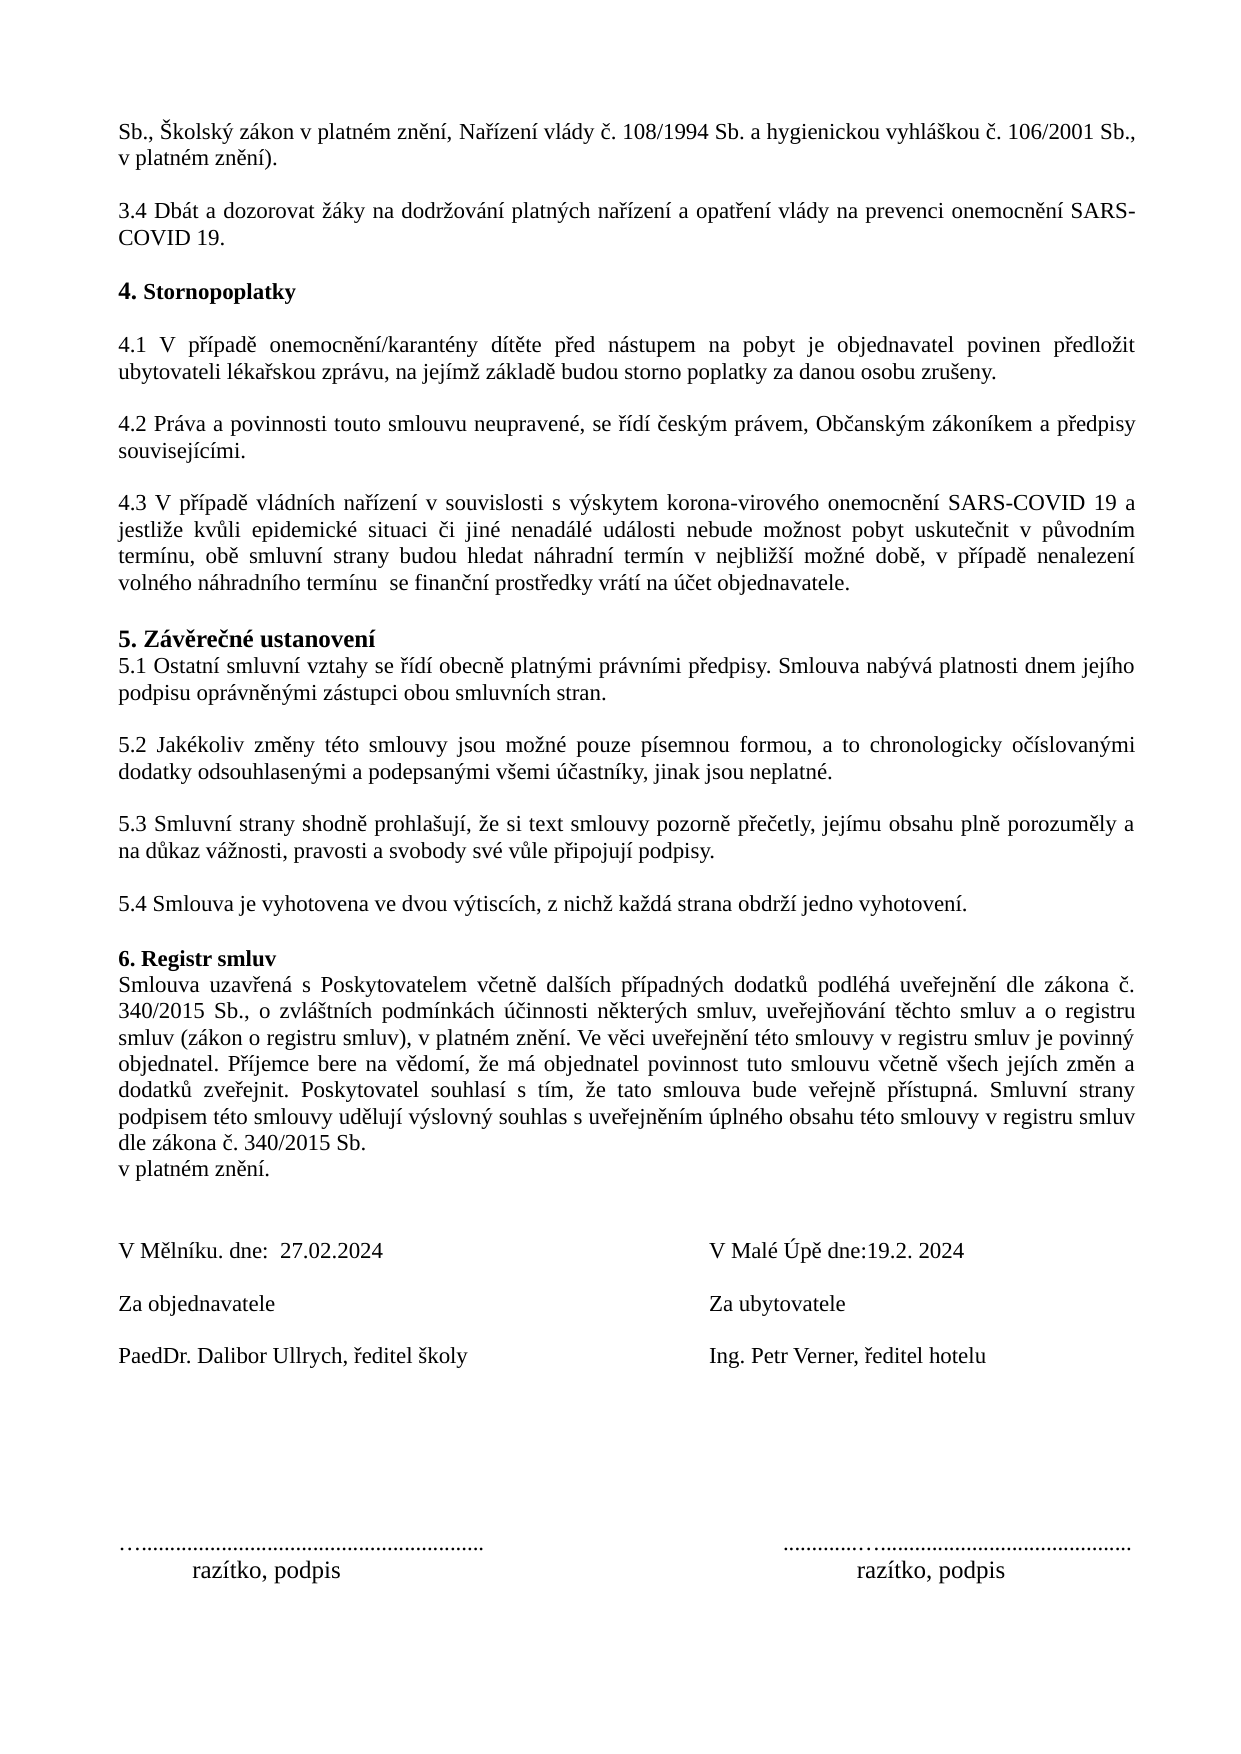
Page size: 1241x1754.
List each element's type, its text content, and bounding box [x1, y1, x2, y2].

text Sb., Školský zákon v platném znění, Nařízení vlády č. 108/1994 Sb. a hygienickou vyhláškou č. 106/2001 Sb., v platném znění). [118, 118, 1137, 171]
text 4.2 Práva a povinnosti touto smlouvu neupravené, se řídí českým právem, Občanským zákoníkem a předpisy souvisejícími. [118, 410, 1137, 463]
text 5.3 Smluvní strany shodně prohlašují, že si text smlouvy pozorně přečetly, jejímu obsahu plně porozuměly a na důkaz vážnosti, pravosti a svobody své vůle připojují podpisy. [118, 811, 1137, 863]
text PaedDr. Dalibor Ullrych, ředitel školy Ing. Petr Verner, ředitel hotelu [118, 1342, 1137, 1369]
text 5. Závěrečné ustanovení [118, 624, 1137, 652]
text 4. Stornopoplatky [118, 276, 1137, 305]
text …............................................................ .............…............................................ [118, 1529, 1137, 1556]
text razítko, podpis razítko, podpis [192, 1556, 1137, 1584]
text Smlouva uzavřená s Poskytovatelem včetně dalších případných dodatků podléhá uveřejnění dle zákona č. 340/2015 Sb., o zvláštních podmínkách účinnosti některých smluv, uveřejňování těchto smluv a o registru smluv (zákon o registru smluv), v platném znění. Ve věci uveřejnění této smlouvy v registru smluv je povinný objednatel. Příjemce bere na vědomí, že má objednatel povinnost tuto smlouvu včetně všech jejích změn a dodatků zveřejnit. Poskytovatel souhlasí s tím, že tato smlouva bude veřejně přístupná. Smluvní strany podpisem této smlouvy udělují výslovný souhlas s uveřejněním úplného obsahu této smlouvy v registru smluv dle zákona č. 340/2015 Sb. [118, 971, 1137, 1156]
text 3.4 Dbát a dozorovat žáky na dodržování platných nařízení a opatření vlády na prevenci onemocnění SARS-COVID 19. [118, 197, 1137, 250]
text V Mělníku. dne: 27.02.2024 V Malé Úpě dne:19.2. 2024 [118, 1237, 1137, 1263]
text 5.2 Jakékoliv změny této smlouvy jsou možné pouze písemnou formou, a to chronologicky očíslovanými dodatky odsouhlasenými a podepsanými všemi účastníky, jinak jsou neplatné. [118, 731, 1137, 784]
text 6. Registr smluv [118, 945, 1137, 971]
text v platném znění. [118, 1156, 1137, 1182]
text 4.1 V případě onemocnění/karantény dítěte před nástupem na pobyt je objednavatel povinen předložit ubytovateli lékařskou zprávu, na jejímž základě budou storno poplatky za danou osobu zrušeny. [118, 331, 1137, 384]
text 5.4 Smlouva je vyhotovena ve dvou výtiscích, z nichž každá strana obdrží jedno vyhotovení. [118, 889, 1137, 916]
text 5.1 Ostatní smluvní vztahy se řídí obecně platnými právními předpisy. Smlouva nabývá platnosti dnem jejího podpisu oprávněnými zástupci obou smluvních stran. [118, 652, 1137, 705]
text Za objednavatele Za ubytovatele [118, 1290, 1137, 1316]
text 4.3 V případě vládních nařízení v souvislosti s výskytem korona-virového onemocnění SARS-COVID 19 a jestliže kvůli epidemické situaci či jiné nenadálé události nebude možnost pobyt uskutečnit v původním termínu, obě smluvní strany budou hledat náhradní termín v nejbližší možné době, v případě nenalezení volného náhradního termínu se finanční prostředky vrátí na účet objednavatele. [118, 489, 1137, 595]
